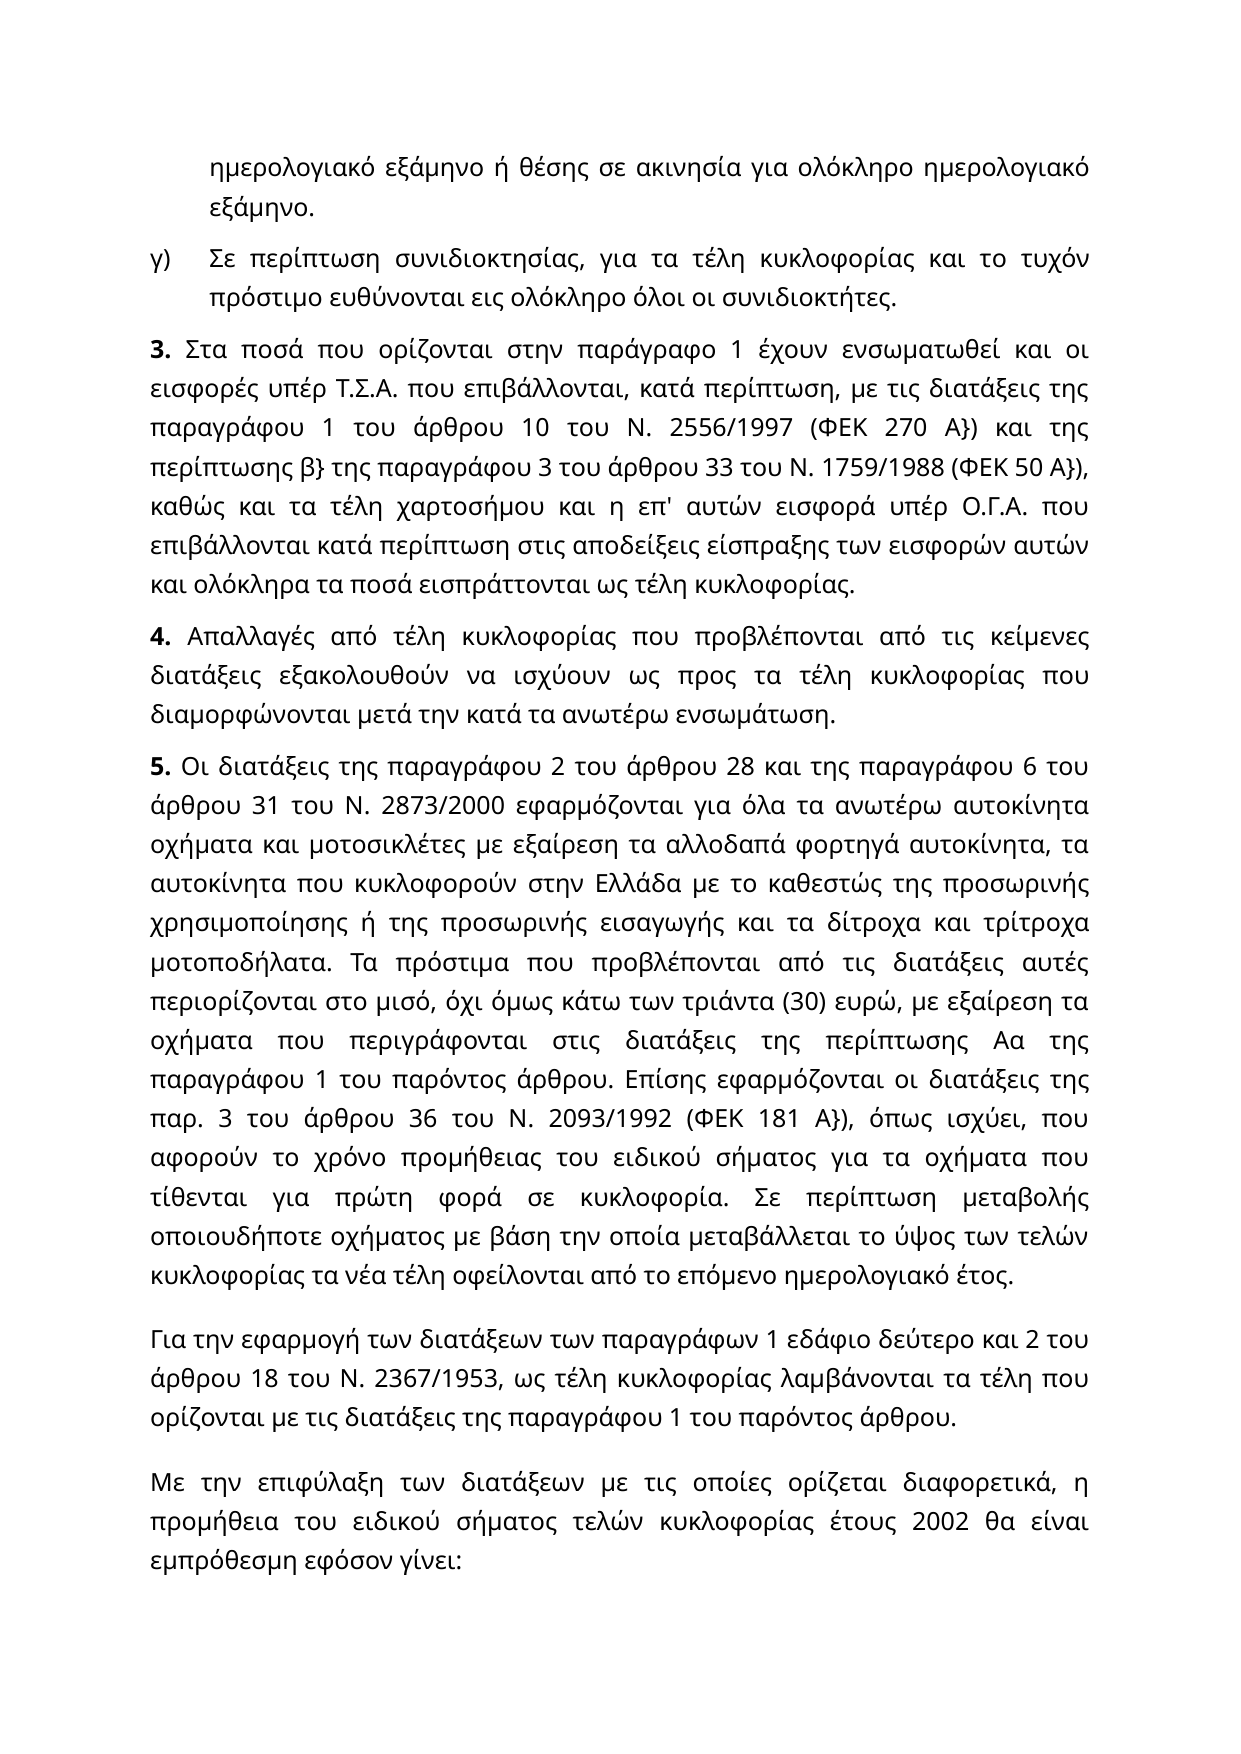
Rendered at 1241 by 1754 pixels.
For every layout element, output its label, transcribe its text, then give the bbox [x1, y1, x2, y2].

text 3. Στα ποσά που ορίζονται στην παράγραφο 1 έχουν ενσωματωθεί και οι εισφορές υπέρ Τ.Σ.Α. που επιβάλλονται, κατά περίπτωση, με τις διατάξεις της παραγράφου 1 του άρθρου 10 του Ν. 2556/1997 (ΦΕΚ 270 Α}) και της περίπτωσης β} της παραγράφου 3 του άρθρου 33 του Ν. 1759/1988 (ΦΕΚ 50 Α}), καθώς και τα τέλη χαρτοσήμου και η επ' αυτών εισφορά υπέρ Ο.Γ.Α. που επιβάλλονται κατά περίπτωση στις αποδείξεις είσπραξης των εισφορών αυτών και ολόκληρα τα ποσά εισπράττονται ως τέλη κυκλοφορίας. [150, 332, 1090, 601]
list γ) Σε περίπτωση συνιδιοκτησίας, για τα τέλη κυκλοφορίας και το τυχόν πρόστιμο ευθύνονται εις ολόκληρο όλοι οι συνιδιοκτήτες. [150, 241, 1090, 314]
list ημερολογιακό εξάμηνο ή θέσης σε ακινησία για ολόκληρο ημερολογιακό εξάμηνο. [150, 150, 1090, 223]
text 4. Απαλλαγές από τέλη κυκλοφορίας που προβλέπονται από τις κείμενες διατάξεις εξακολουθούν να ισχύουν ως προς τα τέλη κυκλοφορίας που διαμορφώνονται μετά την κατά τα ανωτέρω ενσωμάτωση. [150, 618, 1090, 731]
text Με την επιφύλαξη των διατάξεων με τις οποίες ορίζεται διαφορετικά, η προμήθεια του ειδικού σήματος τελών κυκλοφορίας έτους 2002 θα είναι εμπρόθεσμη εφόσον γίνει: [150, 1464, 1090, 1577]
text 5. Οι διατάξεις της παραγράφου 2 του άρθρου 28 και της παραγράφου 6 του άρθρου 31 του Ν. 2873/2000 εφαρμόζονται για όλα τα ανωτέρω αυτοκίνητα οχήματα και μοτοσικλέτες με εξαίρεση τα αλλοδαπά φορτηγά αυτοκίνητα, τα αυτοκίνητα που κυκλοφορούν στην Ελλάδα με το καθεστώς της προσωρινής χρησιμοποίησης ή της προσωρινής εισαγωγής και τα δίτροχα και τρίτροχα μοτοποδήλατα. Τα πρόστιμα που προβλέπονται από τις διατάξεις αυτές περιορίζονται στο μισό, όχι όμως κάτω των τριάντα (30) ευρώ, με εξαίρεση τα οχήματα που περιγράφονται στις διατάξεις της περίπτωσης Αα της παραγράφου 1 του παρόντος άρθρου. Επίσης εφαρμόζονται οι διατάξεις της παρ. 3 του άρθρου 36 του Ν. 2093/1992 (ΦΕΚ 181 Α}), όπως ισχύει, που αφορούν το χρόνο προμήθειας του ειδικού σήματος για τα οχήματα που τίθενται για πρώτη φορά σε κυκλοφορία. Σε περίπτωση μεταβολής οποιουδήποτε οχήματος με βάση την οποία μεταβάλλεται το ύψος των τελών κυκλοφορίας τα νέα τέλη οφείλονται από το επόμενο ημερολογιακό έτος. [150, 748, 1090, 1292]
text Για την εφαρμογή των διατάξεων των παραγράφων 1 εδάφιο δεύτερο και 2 του άρθρου 18 του Ν. 2367/1953, ως τέλη κυκλοφορίας λαμβάνονται τα τέλη που ορίζονται με τις διατάξεις της παραγράφου 1 του παρόντος άρθρου. [150, 1322, 1090, 1434]
